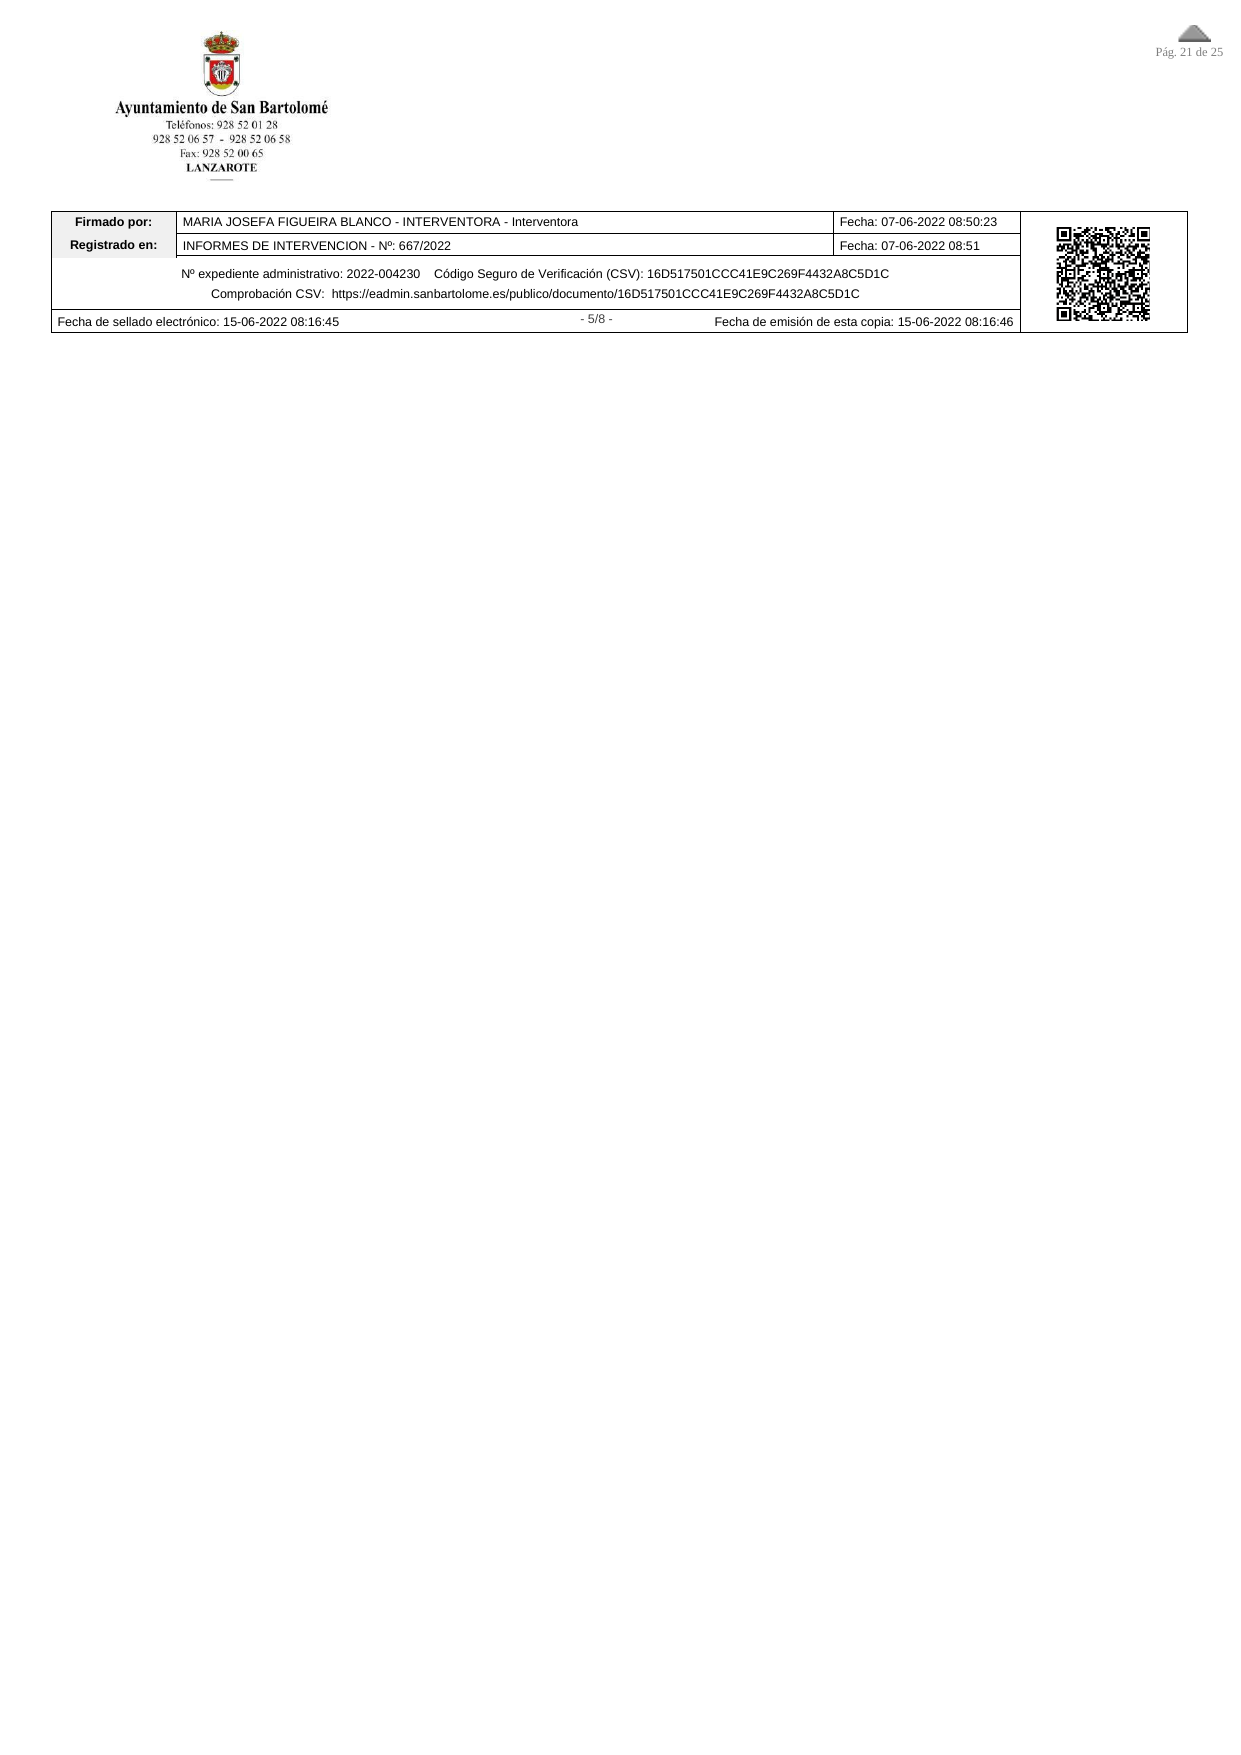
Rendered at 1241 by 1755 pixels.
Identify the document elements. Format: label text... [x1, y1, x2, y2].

table_header MARIA JOSEFA FIGUEIRA BLANCO - INTERVENTORA - Interventora [177, 212, 833, 233]
table_cell Nº expediente administrativo: 2022-004230 Código Seguro de Verificación (CSV): 16D517501CCC41E9C269F4432A8C5D1C Comprobación CSV: https://eadmin.sanbartolome.es/publico/documento/16D517501CCC41E9C269F4432A8C5D1C [52, 256, 1020, 309]
picture [1177, 25, 1211, 42]
table_cell Fecha de sellado electrónico: 15-06-2022 08:16:45 - 5/8 - Fecha de emisión de esta copia: 15-06-2022 08:16:46 [52, 310, 1020, 332]
table_cell Fecha: 07-06-2022 08:51 [834, 234, 1020, 255]
table_header [1021, 212, 1187, 332]
table_cell Registrado en: [52, 236, 176, 255]
table_header Firmado por: [52, 212, 176, 233]
picture [113, 30, 331, 182]
table_header Fecha: 07-06-2022 08:50:23 [834, 212, 1020, 233]
picture [1056, 227, 1150, 321]
table_cell INFORMES DE INTERVENCION - Nº: 667/2022 [177, 234, 833, 255]
